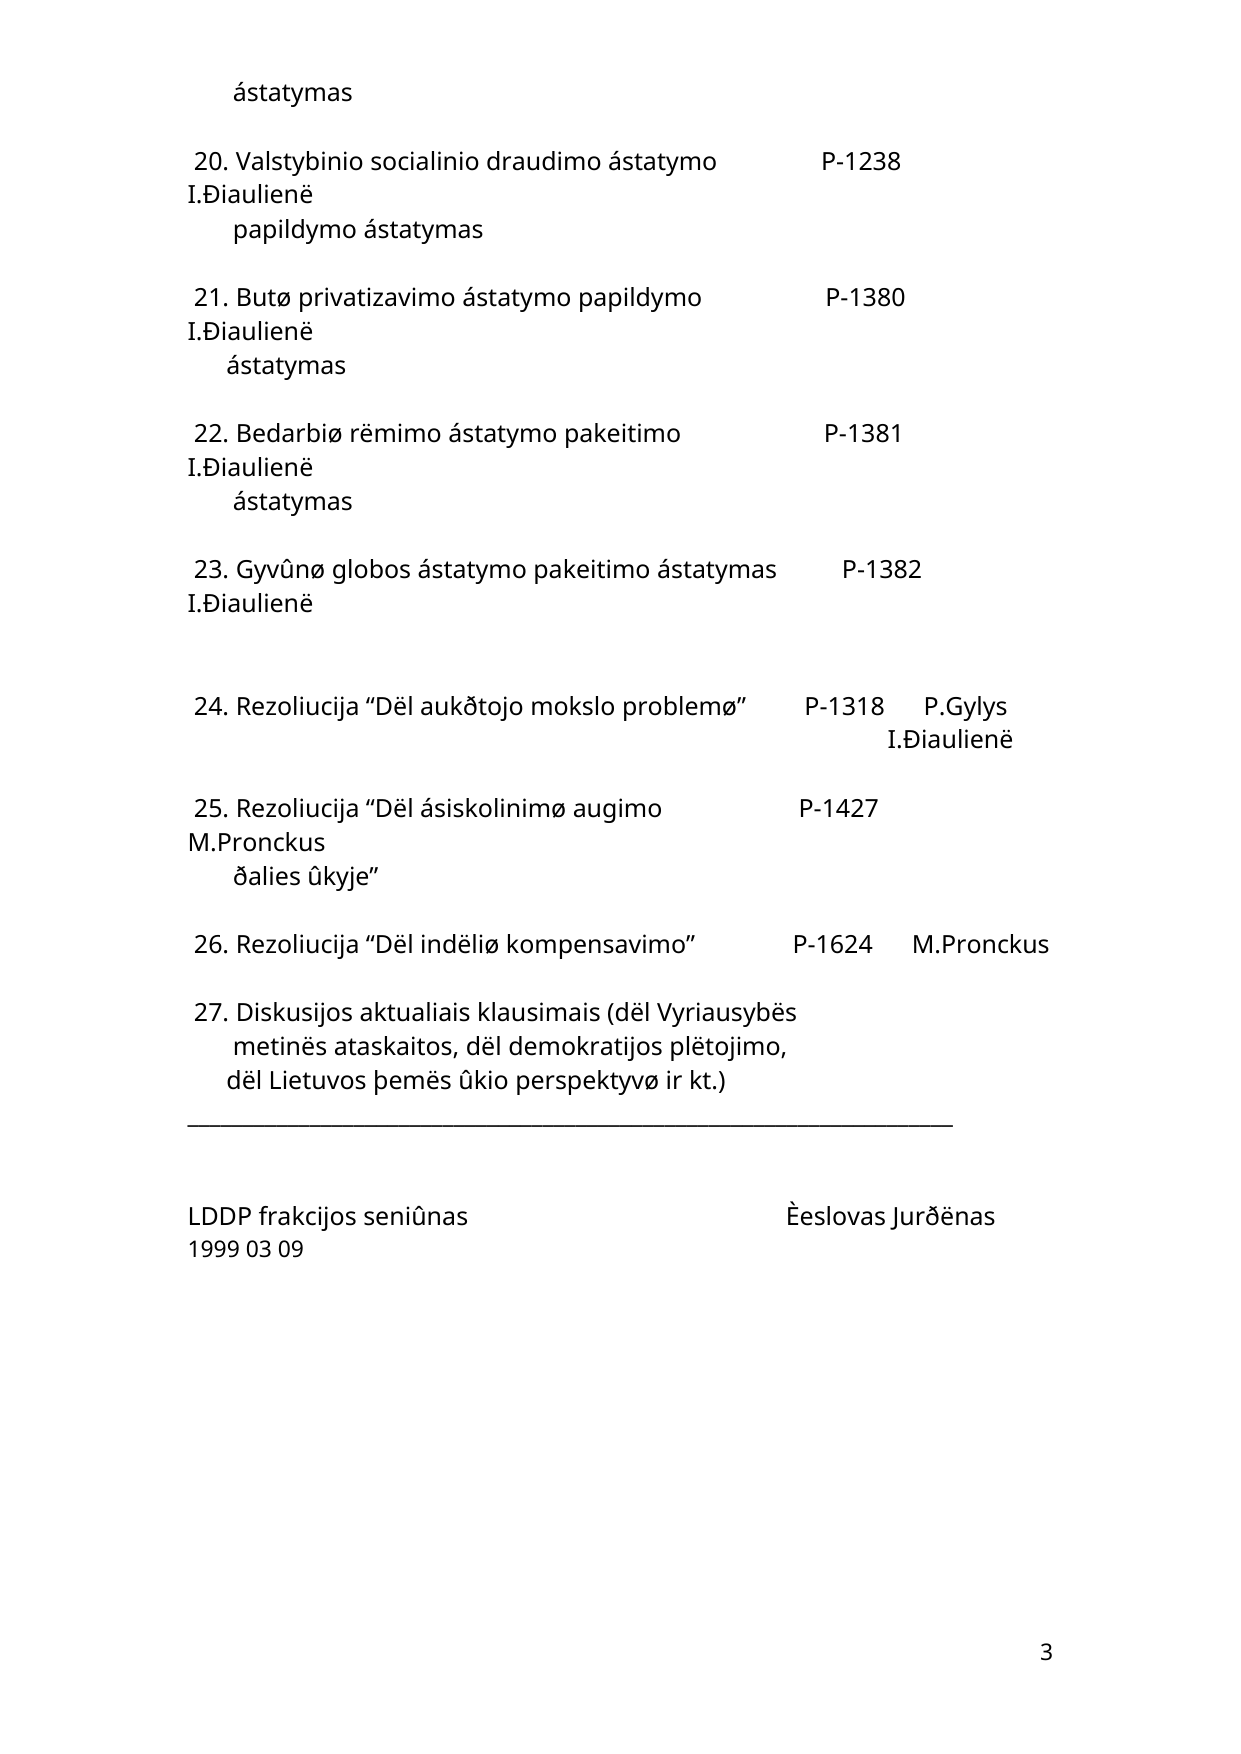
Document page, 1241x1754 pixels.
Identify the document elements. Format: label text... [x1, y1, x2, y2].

text ástatymas [187, 484, 1053, 518]
text 27. Diskusijos aktualiais klausimais (dël Vyriausybës [187, 995, 1053, 1029]
text ðalies ûkyje” [187, 858, 1053, 892]
text dël Lietuvos þemës ûkio perspektyvø ir kt.) [187, 1063, 1053, 1097]
text 23. Gyvûnø globos ástatymo pakeitimo ástatymas P-1382 I.Ðiaulienë [187, 552, 1053, 620]
text ástatymas [187, 347, 1053, 382]
text 22. Bedarbiø rëmimo ástatymo pakeitimo P-1381 I.Ðiaulienë [187, 416, 1053, 484]
text 25. Rezoliucija “Dël ásiskolinimø augimo P-1427 M.Pronckus [187, 790, 1053, 858]
text LDDP frakcijos seniûnas Èeslovas Jurðënas [187, 1199, 1053, 1233]
text 26. Rezoliucija “Dël indëliø kompensavimo” P-1624 M.Pronckus [187, 927, 1053, 961]
text 20. Valstybinio socialinio draudimo ástatymo P-1238 I.Ðiaulienë [187, 143, 1053, 211]
text _____________________________________________________________________ [187, 1097, 1053, 1131]
text 21. Butø privatizavimo ástatymo papildymo P-1380 I.Ðiaulienë [187, 279, 1053, 347]
text metinës ataskaitos, dël demokratijos plëtojimo, [187, 1029, 1053, 1063]
text 1999 03 09 [187, 1233, 1053, 1264]
text 24. Rezoliucija “Dël aukðtojo mokslo problemø” P-1318 P.Gylys [187, 688, 1053, 722]
text ástatymas [187, 75, 1053, 109]
text I.Ðiaulienë [187, 722, 1053, 756]
text papildymo ástatymas [187, 211, 1053, 245]
